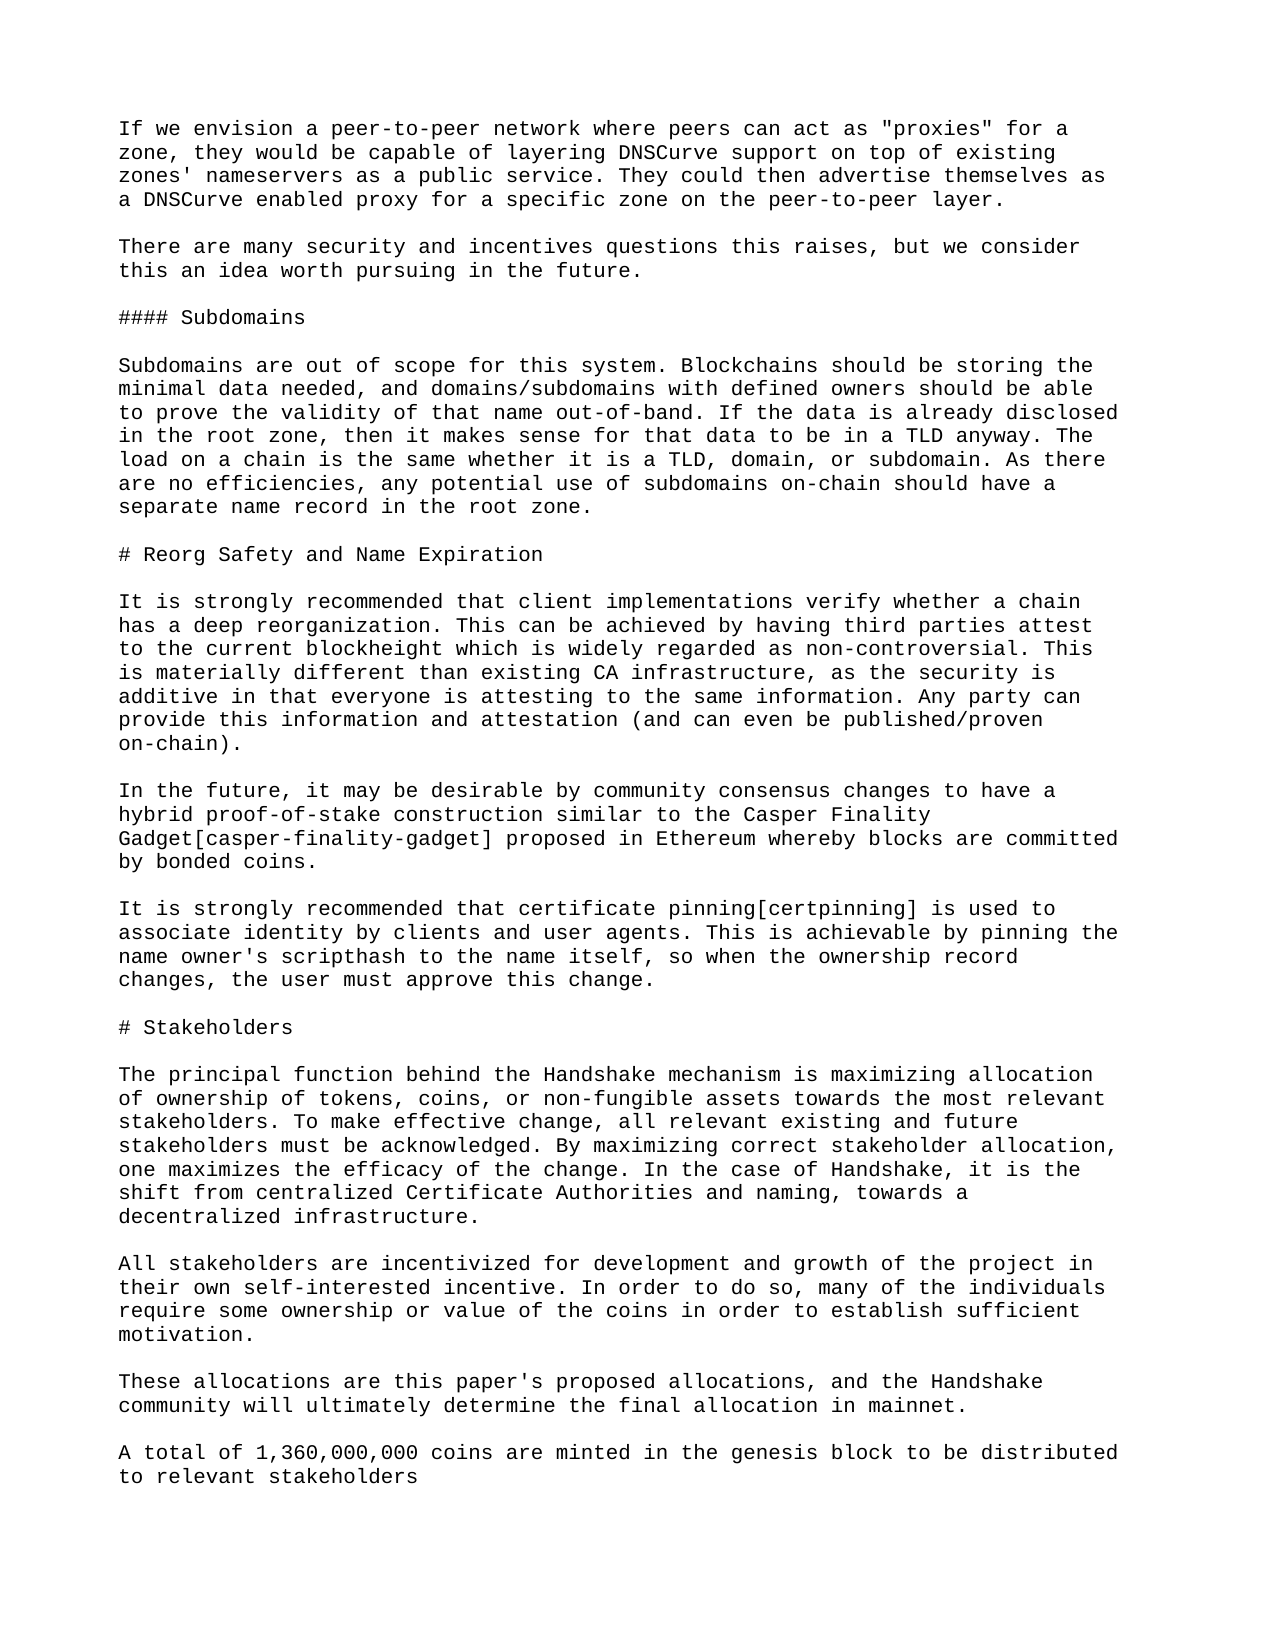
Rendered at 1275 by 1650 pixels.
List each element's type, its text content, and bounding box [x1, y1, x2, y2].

text additive in that everyone is attesting to the same information. Any party can [118, 686, 1157, 709]
text zones' nameservers as a public service. They could then advertise themselves as [118, 165, 1157, 189]
text zone, they would be capable of layering DNSCurve support on top of existing [118, 142, 1157, 165]
text If we envision a peer-to-peer network where peers can act as "proxies" for a [118, 118, 1157, 142]
text It is strongly recommended that certificate pinning[certpinning] is used to [118, 898, 1157, 922]
text are no efficiencies, any potential use of subdomains on-chain should have a [118, 473, 1157, 496]
text shift from centralized Certificate Authorities and naming, towards a [118, 1182, 1157, 1206]
text stakeholders. To make effective change, all relevant existing and future [118, 1111, 1157, 1135]
text in the root zone, then it makes sense for that data to be in a TLD anyway. The [118, 426, 1157, 449]
text by bonded coins. [118, 851, 1157, 875]
text # Stakeholders [118, 1017, 1157, 1040]
text Subdomains are out of scope for this system. Blockchains should be storing the [118, 354, 1157, 378]
text of ownership of tokens, coins, or non-fungible assets towards the most relevant [118, 1088, 1157, 1111]
text to the current blockheight which is widely regarded as non-controversial. This [118, 638, 1157, 662]
text These allocations are this paper's proposed allocations, and the Handshake [118, 1371, 1157, 1395]
text # Reorg Safety and Name Expiration [118, 544, 1157, 567]
text stakeholders must be acknowledged. By maximizing correct stakeholder allocation, [118, 1135, 1157, 1158]
text this an idea worth pursuing in the future. [118, 260, 1157, 284]
text In the future, it may be desirable by community consensus changes to have a [118, 780, 1157, 804]
text motivation. [118, 1324, 1157, 1348]
text minimal data needed, and domains/subdomains with defined owners should be able [118, 378, 1157, 402]
text to relevant stakeholders [118, 1466, 1157, 1489]
text a DNSCurve enabled proxy for a specific zone on the peer-to-peer layer. [118, 189, 1157, 213]
text on-chain). [118, 733, 1157, 757]
text require some ownership or value of the coins in order to establish sufficient [118, 1300, 1157, 1324]
text changes, the user must approve this change. [118, 969, 1157, 993]
text hybrid proof-of-stake construction similar to the Casper Finality [118, 804, 1157, 827]
text Gadget[casper-finality-gadget] proposed in Ethereum whereby blocks are committed [118, 827, 1157, 851]
text decentralized infrastructure. [118, 1206, 1157, 1229]
text their own self-interested incentive. In order to do so, many of the individuals [118, 1277, 1157, 1300]
text #### Subdomains [118, 307, 1157, 331]
text to prove the validity of that name out-of-band. If the data is already disclosed [118, 402, 1157, 426]
text is materially different than existing CA infrastructure, as the security is [118, 662, 1157, 686]
text has a deep reorganization. This can be achieved by having third parties attest [118, 615, 1157, 638]
text provide this information and attestation (and can even be published/proven [118, 709, 1157, 733]
text The principal function behind the Handshake mechanism is maximizing allocation [118, 1064, 1157, 1088]
text separate name record in the root zone. [118, 496, 1157, 520]
text All stakeholders are incentivized for development and growth of the project in [118, 1253, 1157, 1277]
text load on a chain is the same whether it is a TLD, domain, or subdomain. As there [118, 449, 1157, 473]
text name owner's scripthash to the name itself, so when the ownership record [118, 946, 1157, 969]
text It is strongly recommended that client implementations verify whether a chain [118, 591, 1157, 615]
text community will ultimately determine the final allocation in mainnet. [118, 1395, 1157, 1419]
text A total of 1,360,000,000 coins are minted in the genesis block to be distributed [118, 1442, 1157, 1466]
text associate identity by clients and user agents. This is achievable by pinning the [118, 922, 1157, 946]
text one maximizes the efficacy of the change. In the case of Handshake, it is the [118, 1158, 1157, 1182]
text There are many security and incentives questions this raises, but we consider [118, 236, 1157, 260]
